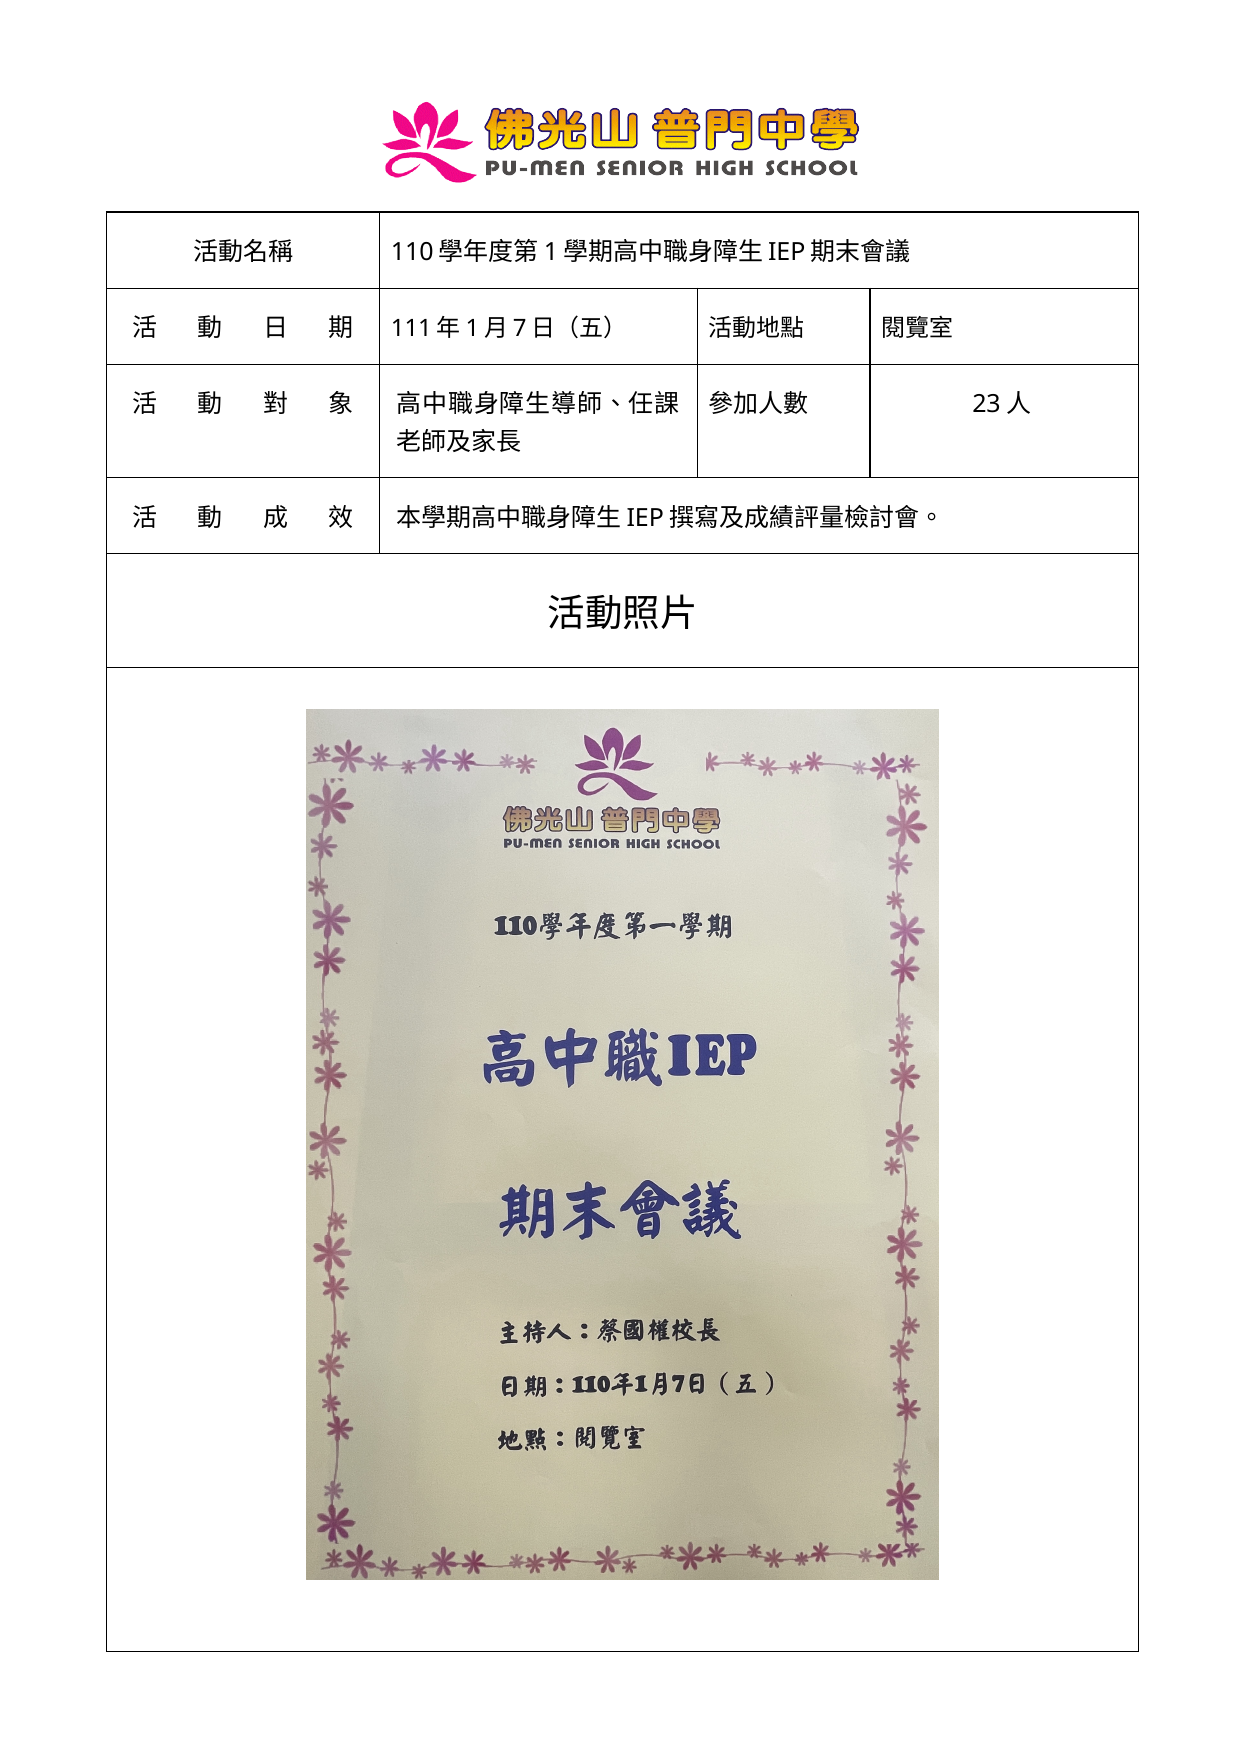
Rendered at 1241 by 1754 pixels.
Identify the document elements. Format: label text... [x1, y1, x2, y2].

table_cell 活動日期 [107, 289, 379, 363]
picture [378, 98, 862, 186]
table_cell 活動地點 [698, 289, 869, 363]
table_cell 活動照片 [107, 554, 1138, 667]
table_cell 111年1月7日（五） [380, 289, 697, 363]
table_cell 活動對象 [107, 365, 379, 477]
table_header 110學年度第1學期高中職身障生IEP期末會議 [380, 213, 1138, 287]
table_cell 高中職身障生導師、任課老師及家長 [380, 365, 697, 477]
picture [306, 709, 939, 1580]
table_cell 活動成效 [107, 478, 379, 553]
table_cell 23人 [871, 365, 1138, 477]
table_cell [107, 668, 1138, 1651]
table_header 活動名稱 [107, 213, 379, 287]
table_cell 本學期高中職身障生IEP撰寫及成績評量檢討會。 [380, 478, 1138, 553]
table_cell 閱覽室 [871, 289, 1138, 363]
table_cell 參加人數 [698, 365, 869, 477]
